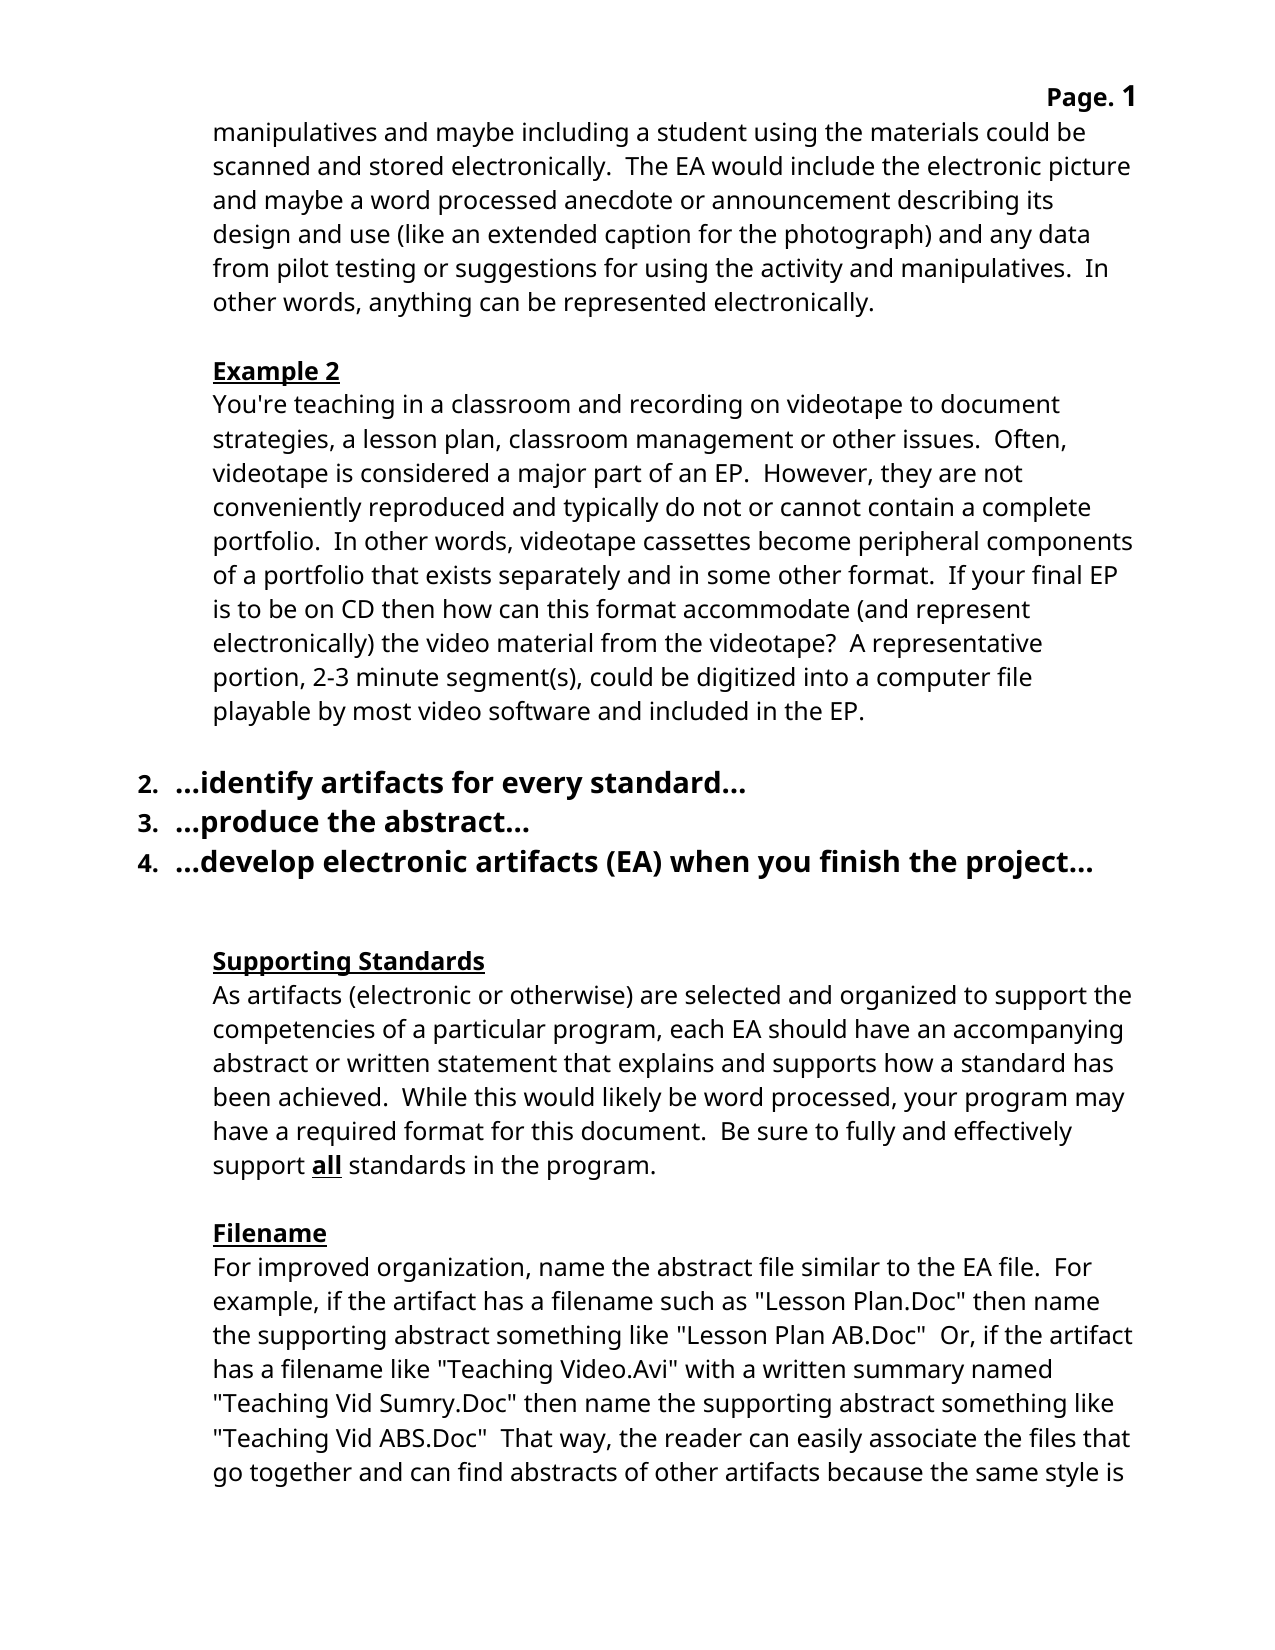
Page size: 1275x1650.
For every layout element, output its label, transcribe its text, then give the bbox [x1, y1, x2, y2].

text 3. …produce the abstract... [137, 802, 1137, 841]
text manipulatives and maybe including a student using the materials could be scanned and stored electronically. The EA would include the electronic picture and maybe a word processed anecdote or announcement describing its design and use (like an extended caption for the photograph) and any data from pilot testing or suggestions for using the activity and manipulatives. In other words, anything can be represented electronically. [212, 115, 1137, 319]
text 2. …identify artifacts for every standard… [137, 762, 1137, 802]
text You're teaching in a classroom and recording on videotape to document strategies, a lesson plan, classroom management or other issues. Often, videotape is considered a major part of an EP. However, they are not conveniently reproduced and typically do not or cannot contain a complete portfolio. In other words, videotape cassettes become peripheral components of a portfolio that exists separately and in some other format. If your final EP is to be on CD then how can this format accommodate (and represent electronically) the video material from the videotape? A representative portion, 2-3 minute segment(s), could be digitized into a computer file playable by most video software and included in the EP. [212, 387, 1137, 728]
text Filename [212, 1216, 1137, 1250]
text 4. …develop electronic artifacts (EA) when you finish the project… [137, 841, 1137, 881]
text Supporting Standards [212, 943, 1137, 977]
text Example 2 [212, 353, 1137, 387]
text As artifacts (electronic or otherwise) are selected and organized to support the competencies of a particular program, each EA should have an accompanying abstract or written statement that explains and supports how a standard has been achieved. While this would likely be word processed, your program may have a required format for this document. Be sure to fully and effectively support all standards in the program. [212, 977, 1137, 1182]
text For improved organization, name the abstract file similar to the EA file. For example, if the artifact has a filename such as "Lesson Plan.Doc" then name the supporting abstract something like "Lesson Plan AB.Doc" Or, if the artifact has a filename like "Teaching Video.Avi" with a written summary named "Teaching Vid Sumry.Doc" then name the supporting abstract something like "Teaching Vid ABS.Doc" That way, the reader can easily associate the files that go together and can find abstracts of other artifacts because the same style is [212, 1250, 1137, 1488]
